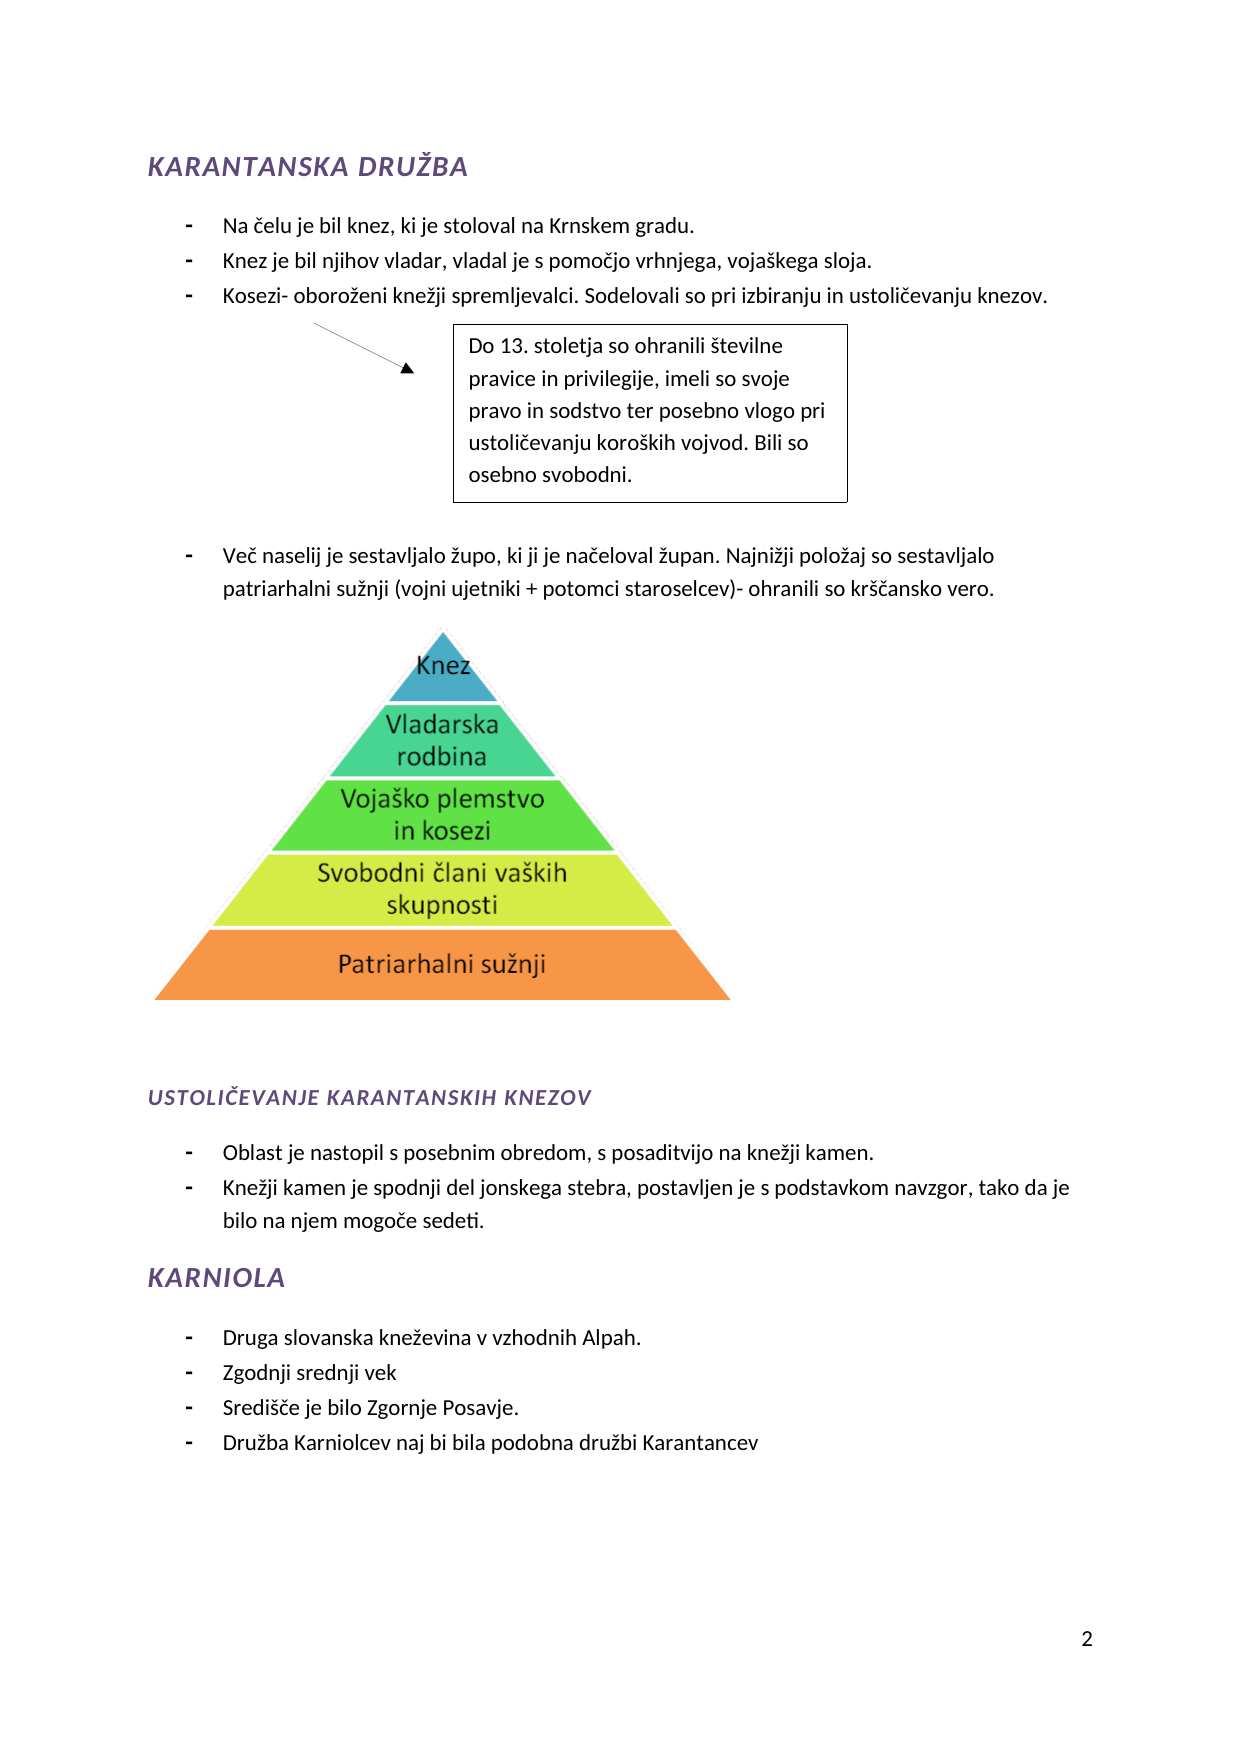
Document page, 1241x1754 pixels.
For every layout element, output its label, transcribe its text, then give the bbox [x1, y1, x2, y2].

list Več naselij je sestavljalo župo, ki ji je načeloval župan. Najnižji položaj so sestavljalo patriarhalni sužnji (vojni ujetniki + potomci staroselcev)- ohranili so krščansko vero. [185, 540, 1093, 602]
list Zgodnji srednji vek [185, 1356, 1093, 1386]
list Oblast je nastopil s posebnim obredom, s posaditvijo na knežji kamen. [185, 1136, 1093, 1167]
list Knez je bil njihov vladar, vladal je s pomočjo vrhnjega, vojaškega sloja. [185, 244, 1093, 275]
subtitle KARNIOLA [148, 1259, 1093, 1295]
picture [147, 627, 737, 1003]
list Središče je bilo Zgornje Posavje. [185, 1391, 1093, 1421]
list Družba Karniolcev naj bi bila podobna družbi Karantancev [185, 1426, 1093, 1456]
list Druga slovanska kneževina v vzhodnih Alpah. [185, 1321, 1093, 1351]
list Kosezi- oboroženi knežji spremljevalci. Sodelovali so pri izbiranju in ustoličevanju knezov. [185, 279, 1093, 310]
subtitle KARANTANSKA DRUŽBA [148, 148, 1093, 183]
subtitle USTOLIČEVANJE KARANTANSKIH KNEZOV [148, 1083, 1093, 1111]
list Knežji kamen je spodnji del jonskega stebra, postavljen je s podstavkom navzgor, tako da je bilo na njem mogoče sedeti. [185, 1171, 1093, 1234]
list Na čelu je bil knez, ki je stoloval na Krnskem gradu. [185, 209, 1093, 240]
text Do 13. stoletja so ohranili številne pravice in privilegije, imeli so svoje pravo in sodstvo ter posebno vlogo pri ustoličevanju koroških vojvod. Bili so osebno svobodni. [468, 332, 832, 488]
